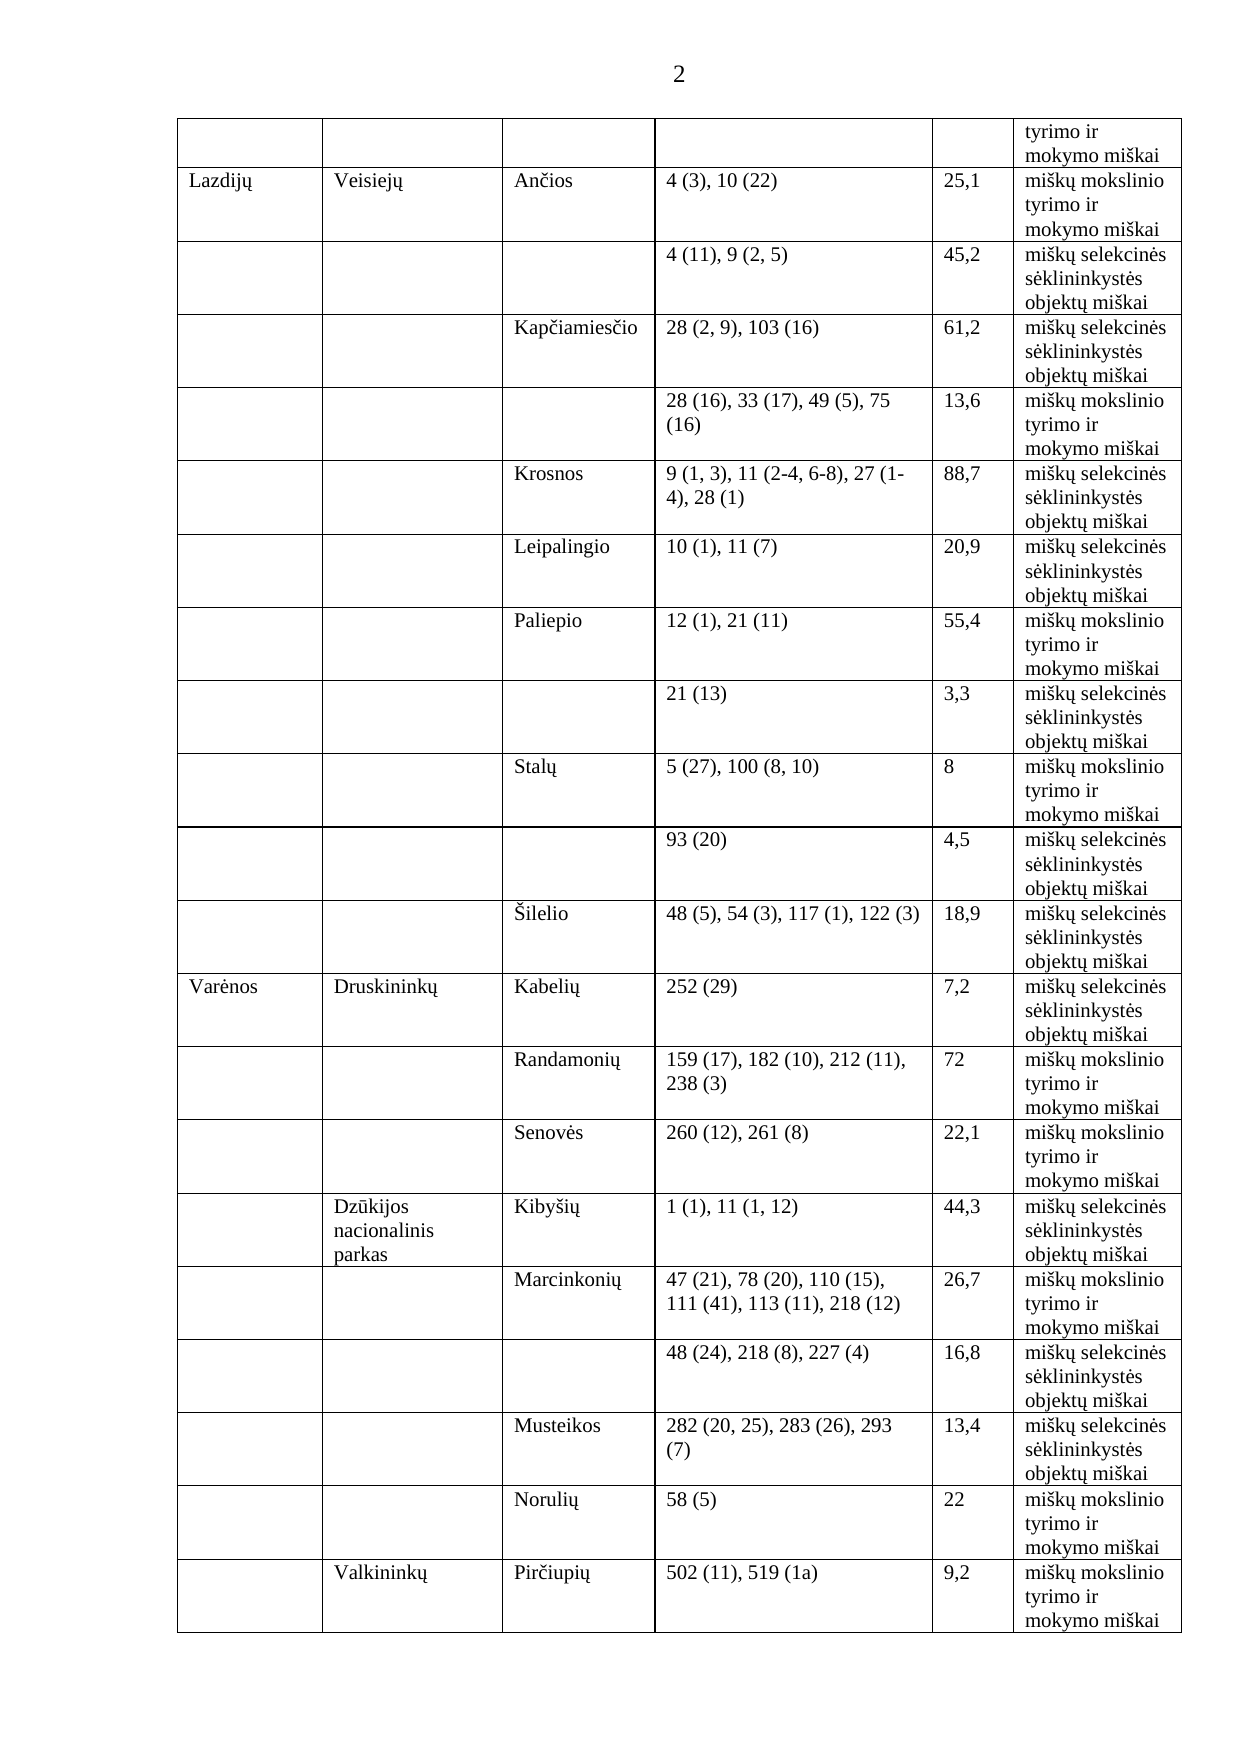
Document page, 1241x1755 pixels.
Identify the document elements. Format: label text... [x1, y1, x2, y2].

table_cell miškų selekcinės sėklininkystės objektų miškai [1014, 681, 1181, 753]
table_cell [178, 388, 322, 460]
table_cell [178, 828, 322, 899]
table_cell Marcinkonių [503, 1267, 654, 1339]
table_cell [178, 1120, 322, 1192]
table_cell Kibyšių [503, 1194, 654, 1266]
table_cell 22,1 [933, 1120, 1013, 1192]
table_cell 47 (21), 78 (20), 110 (15), 111 (41), 113 (11), 218 (12) [656, 1267, 932, 1339]
table_cell [323, 681, 502, 753]
table_cell [323, 535, 502, 607]
table_cell 3,3 [933, 681, 1013, 753]
table_cell [178, 754, 322, 826]
table_cell Lazdijų [178, 168, 322, 241]
table_cell miškų mokslinio tyrimo ir mokymo miškai [1014, 1267, 1181, 1339]
table_cell 4 (3), 10 (22) [656, 168, 932, 241]
table_cell 58 (5) [656, 1486, 932, 1559]
table_cell [178, 535, 322, 607]
table_cell 13,4 [933, 1413, 1013, 1485]
table_cell [656, 119, 932, 167]
table_cell Dzūkijos nacionalinis parkas [323, 1194, 502, 1266]
table_cell Norulių [503, 1486, 654, 1559]
table_cell 48 (5), 54 (3), 117 (1), 122 (3) [656, 901, 932, 973]
table_cell [503, 388, 654, 460]
table_cell [503, 119, 654, 167]
table_cell Valkininkų [323, 1560, 502, 1632]
table_cell [323, 242, 502, 314]
table_cell 4 (11), 9 (2, 5) [656, 242, 932, 314]
table_cell 22 [933, 1486, 1013, 1559]
table_cell 16,8 [933, 1340, 1013, 1412]
table_cell 61,2 [933, 315, 1013, 387]
table_cell [178, 119, 322, 167]
table_cell [323, 754, 502, 826]
table_cell 7,2 [933, 974, 1013, 1046]
table_cell 252 (29) [656, 974, 932, 1046]
table_cell Veisiejų [323, 168, 502, 241]
table_cell [323, 828, 502, 899]
table_cell [323, 1120, 502, 1192]
table_cell miškų selekcinės sėklininkystės objektų miškai [1014, 1194, 1181, 1266]
table_cell miškų mokslinio tyrimo ir mokymo miškai [1014, 608, 1181, 680]
table_cell 4,5 [933, 828, 1013, 899]
table_cell Leipalingio [503, 535, 654, 607]
table_cell 5 (27), 100 (8, 10) [656, 754, 932, 826]
table_cell 93 (20) [656, 828, 932, 899]
table_cell 88,7 [933, 461, 1013, 533]
table_cell [178, 315, 322, 387]
table_cell 25,1 [933, 168, 1013, 241]
table_cell [178, 1413, 322, 1485]
table_cell [323, 1267, 502, 1339]
table_cell miškų mokslinio tyrimo ir mokymo miškai [1014, 168, 1181, 241]
table_cell Senovės [503, 1120, 654, 1192]
table_cell Šilelio [503, 901, 654, 973]
table_cell miškų selekcinės sėklininkystės objektų miškai [1014, 828, 1181, 899]
table_cell [178, 681, 322, 753]
table_cell [323, 461, 502, 533]
table_cell Paliepio [503, 608, 654, 680]
table_cell 8 [933, 754, 1013, 826]
table_cell 9 (1, 3), 11 (2-4, 6-8), 27 (1-4), 28 (1) [656, 461, 932, 533]
table_cell miškų selekcinės sėklininkystės objektų miškai [1014, 242, 1181, 314]
table_cell [323, 1340, 502, 1412]
table_cell Kabelių [503, 974, 654, 1046]
table_cell [323, 1413, 502, 1485]
table_cell miškų selekcinės sėklininkystės objektų miškai [1014, 535, 1181, 607]
table_cell Ančios [503, 168, 654, 241]
table_cell 18,9 [933, 901, 1013, 973]
table_cell [933, 119, 1013, 167]
table_cell [503, 681, 654, 753]
table_cell miškų selekcinės sėklininkystės objektų miškai [1014, 1340, 1181, 1412]
table_cell Stalų [503, 754, 654, 826]
table_cell [323, 388, 502, 460]
table_cell [323, 315, 502, 387]
table_cell [323, 608, 502, 680]
table_cell miškų selekcinės sėklininkystės objektų miškai [1014, 1413, 1181, 1485]
table_cell Kapčiamiesčio [503, 315, 654, 387]
table_cell miškų mokslinio tyrimo ir mokymo miškai [1014, 388, 1181, 460]
table_cell Druskininkų [323, 974, 502, 1046]
table_cell Varėnos [178, 974, 322, 1046]
table_cell 12 (1), 21 (11) [656, 608, 932, 680]
table_cell miškų mokslinio tyrimo ir mokymo miškai [1014, 1047, 1181, 1119]
table_cell 28 (2, 9), 103 (16) [656, 315, 932, 387]
table_cell miškų mokslinio tyrimo ir mokymo miškai [1014, 754, 1181, 826]
table_cell 26,7 [933, 1267, 1013, 1339]
table_cell miškų selekcinės sėklininkystės objektų miškai [1014, 315, 1181, 387]
table_cell [323, 1047, 502, 1119]
table_cell [323, 119, 502, 167]
table_cell miškų selekcinės sėklininkystės objektų miškai [1014, 974, 1181, 1046]
table_cell Musteikos [503, 1413, 654, 1485]
table_cell [178, 1340, 322, 1412]
table_cell [178, 1047, 322, 1119]
table_cell 72 [933, 1047, 1013, 1119]
table_cell [178, 242, 322, 314]
table_cell Randamonių [503, 1047, 654, 1119]
table_cell 28 (16), 33 (17), 49 (5), 75 (16) [656, 388, 932, 460]
table_cell Pirčiupių [503, 1560, 654, 1632]
table_cell 9,2 [933, 1560, 1013, 1632]
table_cell [323, 901, 502, 973]
table_cell miškų mokslinio tyrimo ir mokymo miškai [1014, 1486, 1181, 1559]
table_cell Krosnos [503, 461, 654, 533]
table_cell [178, 1194, 322, 1266]
table_cell [178, 1486, 322, 1559]
table_cell [178, 1560, 322, 1632]
table_cell 282 (20, 25), 283 (26), 293 (7) [656, 1413, 932, 1485]
table_cell [503, 1340, 654, 1412]
table_cell 1 (1), 11 (1, 12) [656, 1194, 932, 1266]
table_cell [178, 1267, 322, 1339]
table_cell 10 (1), 11 (7) [656, 535, 932, 607]
table_cell 260 (12), 261 (8) [656, 1120, 932, 1192]
table_cell tyrimo ir mokymo miškai [1014, 119, 1181, 167]
table_cell 159 (17), 182 (10), 212 (11), 238 (3) [656, 1047, 932, 1119]
table_cell 45,2 [933, 242, 1013, 314]
table_cell 21 (13) [656, 681, 932, 753]
table_cell 44,3 [933, 1194, 1013, 1266]
table_cell 48 (24), 218 (8), 227 (4) [656, 1340, 932, 1412]
table_cell miškų mokslinio tyrimo ir mokymo miškai [1014, 1560, 1181, 1632]
table_cell miškų mokslinio tyrimo ir mokymo miškai [1014, 1120, 1181, 1192]
table_cell [178, 901, 322, 973]
table_cell miškų selekcinės sėklininkystės objektų miškai [1014, 901, 1181, 973]
table_cell [503, 242, 654, 314]
table_cell [323, 1486, 502, 1559]
table_cell [503, 828, 654, 899]
table_cell miškų selekcinės sėklininkystės objektų miškai [1014, 461, 1181, 533]
table_cell 13,6 [933, 388, 1013, 460]
table_cell 502 (11), 519 (1a) [656, 1560, 932, 1632]
table_cell [178, 461, 322, 533]
table_cell 20,9 [933, 535, 1013, 607]
table_cell 55,4 [933, 608, 1013, 680]
table_cell [178, 608, 322, 680]
